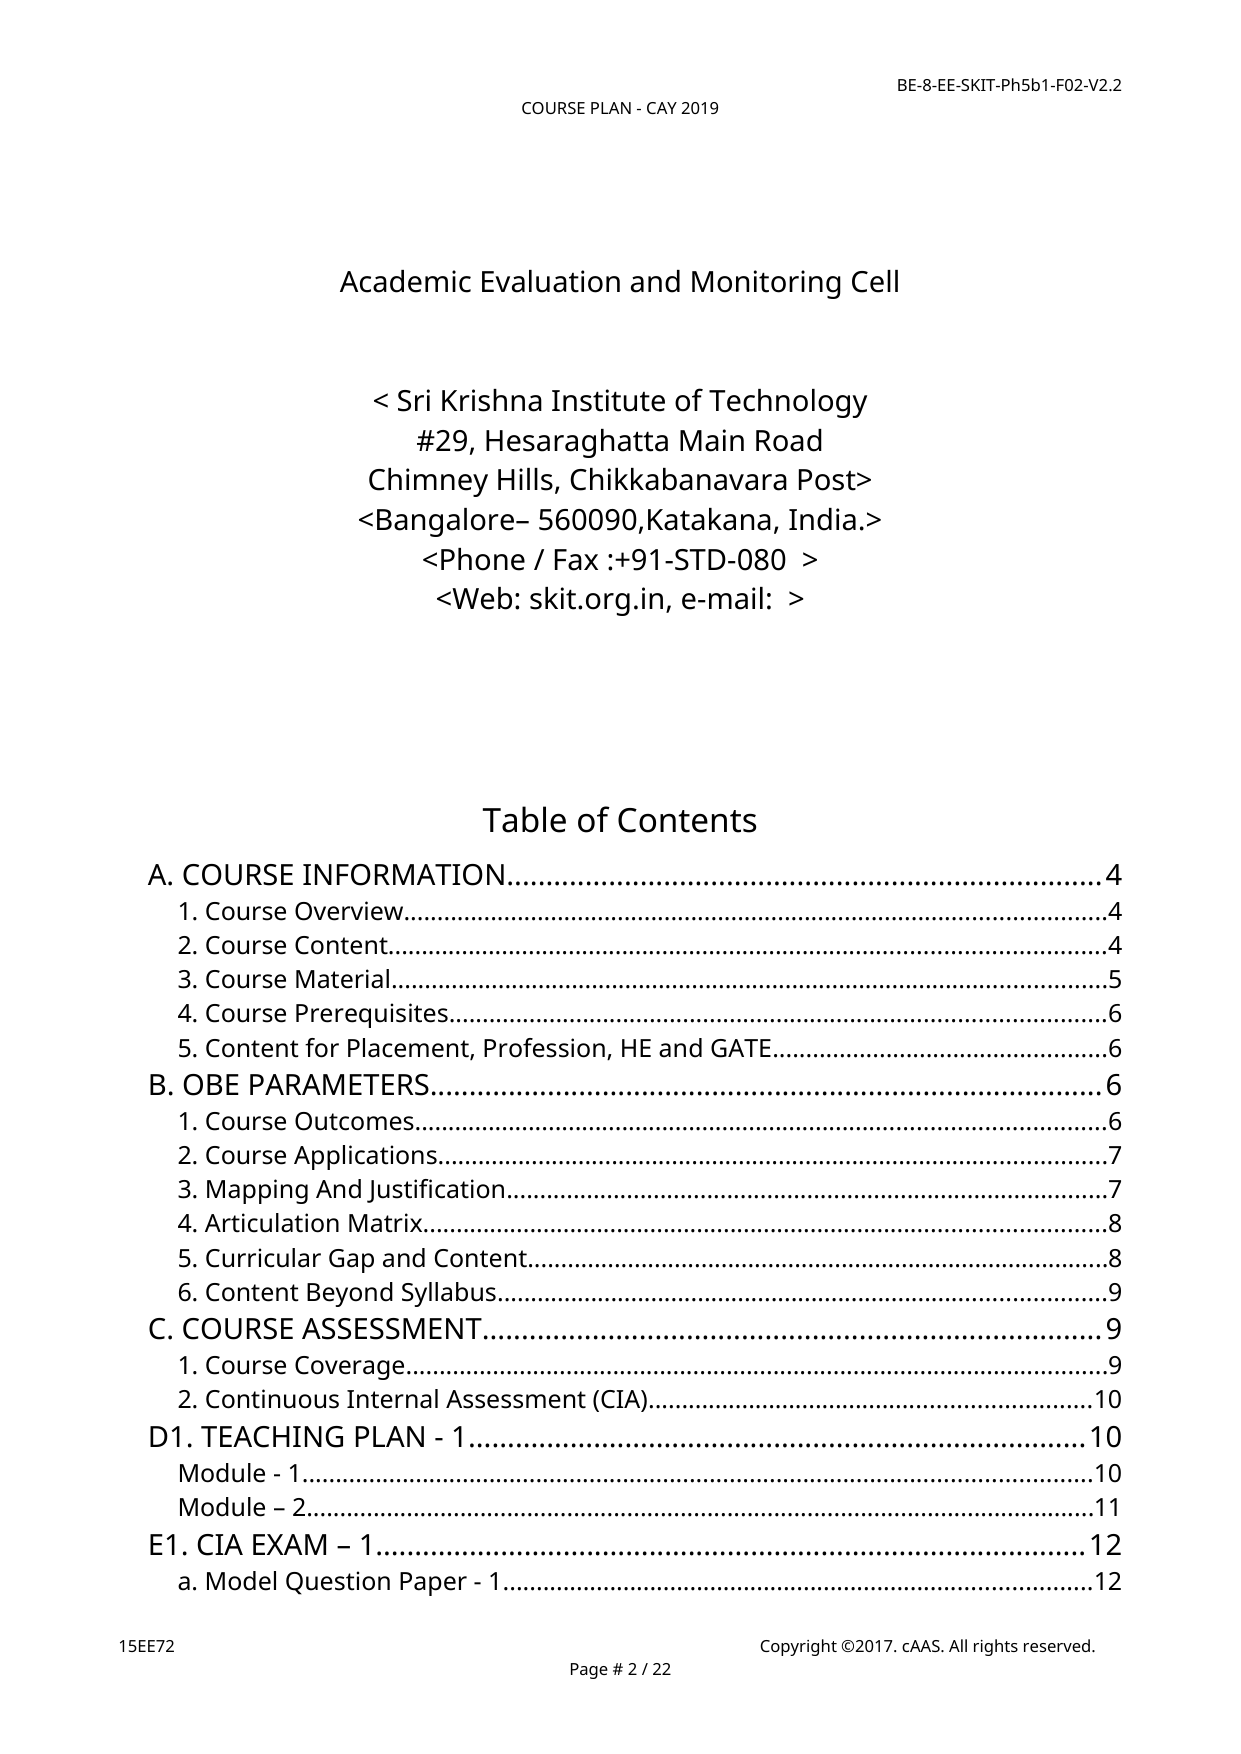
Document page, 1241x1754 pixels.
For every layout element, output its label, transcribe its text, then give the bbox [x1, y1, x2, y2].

subtitle Chimney Hills, Chikkabanavara Post> [118, 459, 1122, 499]
text 2. Course Content 4 [177, 928, 1122, 962]
text A. COURSE INFORMATION 4 [148, 854, 1122, 894]
text 5. Curricular Gap and Content 8 [177, 1240, 1122, 1274]
subtitle Academic Evaluation and Monitoring Cell [118, 261, 1122, 301]
subtitle <Bangalore– 560090,Katakana, India.> [118, 499, 1122, 539]
text 5. Content for Placement, Profession, HE and GATE 6 [177, 1030, 1122, 1064]
text Module - 1 10 [177, 1456, 1122, 1490]
text 2. Course Applications 7 [177, 1138, 1122, 1172]
text 3. Course Material 5 [177, 962, 1122, 996]
text 6. Content Beyond Syllabus 9 [177, 1274, 1122, 1308]
text 1. Course Coverage 9 [177, 1348, 1122, 1382]
subtitle #29, Hesaraghatta Main Road [118, 420, 1122, 459]
text 2. Continuous Internal Assessment (CIA) 10 [177, 1382, 1122, 1416]
text D1. TEACHING PLAN - 1 10 [148, 1416, 1122, 1456]
subtitle < Sri Krishna Institute of Technology [118, 380, 1122, 420]
text C. COURSE ASSESSMENT 9 [148, 1308, 1122, 1348]
text Module – 2 11 [177, 1490, 1122, 1524]
text a. Model Question Paper - 1 12 [177, 1564, 1122, 1598]
text B. OBE PARAMETERS 6 [148, 1064, 1122, 1104]
subtitle <Web: skit.org.in, e-mail: > [118, 578, 1122, 618]
text 1. Course Outcomes 6 [177, 1104, 1122, 1138]
text 1. Course Overview 4 [177, 894, 1122, 928]
text 4. Articulation Matrix 8 [177, 1206, 1122, 1240]
subtitle <Phone / Fax :+91-STD-080 > [118, 539, 1122, 578]
subtitle Table of Contents [118, 796, 1122, 842]
text E1. CIA EXAM – 1 12 [148, 1524, 1122, 1564]
text 3. Mapping And Justification 7 [177, 1172, 1122, 1206]
text 4. Course Prerequisites 6 [177, 996, 1122, 1030]
